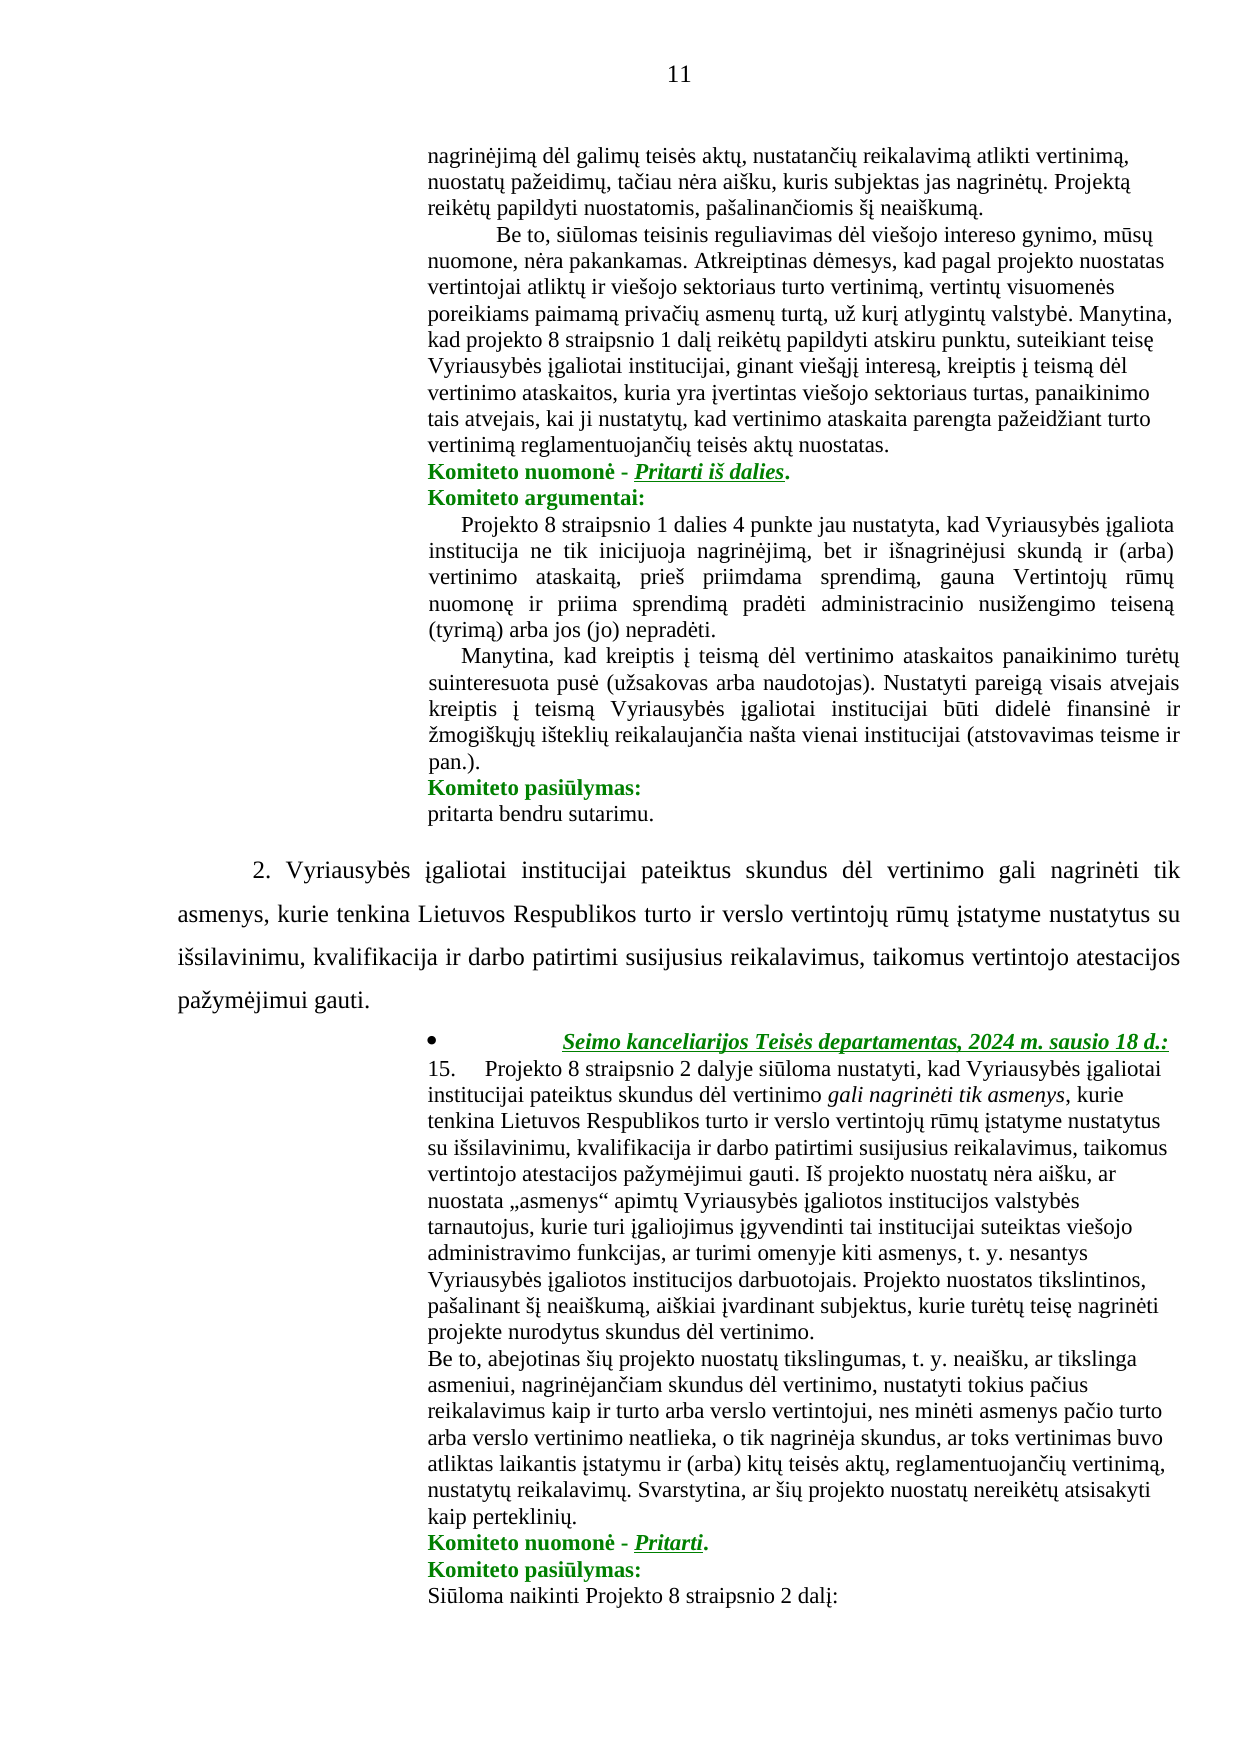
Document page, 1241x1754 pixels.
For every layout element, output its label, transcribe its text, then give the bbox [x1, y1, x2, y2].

text Manytina, kad kreiptis į teismą dėl vertinimo ataskaitos panaikinimo turėtų suinteresuota pusė (užsakovas arba naudotojas). Nustatyti pareigą visais atvejais kreiptis į teismą Vyriausybės įgaliotai institucijai būti didelė finansinė ir žmogiškųjų išteklių reikalaujančia našta vienai institucijai (atstovavimas teisme ir pan.). [428, 642, 1181, 774]
list Siūloma naikinti Projekto 8 straipsnio 2 dalį: [427, 1582, 1181, 1608]
text 15. Projekto 8 straipsnio 2 dalyje siūloma nustatyti, kad Vyriausybės įgaliotai institucijai pateiktus skundus dėl vertinimo gali nagrinėti tik asmenys, kurie tenkina Lietuvos Respublikos turto ir verslo vertintojų rūmų įstatyme nustatytus su išsilavinimu, kvalifikacija ir darbo patirtimi susijusius reikalavimus, taikomus vertintojo atestacijos pažymėjimui gauti. Iš projekto nuostatų nėra aišku, ar nuostata „asmenys“ apimtų Vyriausybės įgaliotos institucijos valstybės tarnautojus, kurie turi įgaliojimus įgyvendinti tai institucijai suteiktas viešojo administravimo funkcijas, ar turimi omenyje kiti asmenys, t. y. nesantys Vyriausybės įgaliotos institucijos darbuotojais. Projekto nuostatos tikslintinos, pašalinant šį neaiškumą, aiškiai įvardinant subjektus, kurie turėtų teisę nagrinėti projekte nurodytus skundus dėl vertinimo. [427, 1055, 1181, 1345]
text Be to, siūlomas teisinis reguliavimas dėl viešojo intereso gynimo, mūsų nuomone, nėra pakankamas. Atkreiptinas dėmesys, kad pagal projekto nuostatas vertintojai atliktų ir viešojo sektoriaus turto vertinimą, vertintų visuomenės poreikiams paimamą privačių asmenų turtą, už kurį atlygintų valstybė. Manytina, kad projekto 8 straipsnio 1 dalį reikėtų papildyti atskiru punktu, suteikiant teisę Vyriausybės įgaliotai institucijai, ginant viešąjį interesą, kreiptis į teismą dėl vertinimo ataskaitos, kuria yra įvertintas viešojo sektoriaus turtas, panaikinimo tais atvejais, kai ji nustatytų, kad vertinimo ataskaita parengta pažeidžiant turto vertinimą reglamentuojančių teisės aktų nuostatas. [427, 221, 1181, 458]
text Komiteto pasiūlymas: [427, 774, 1181, 801]
text Komiteto nuomonė - Pritarti iš dalies. [427, 458, 1181, 484]
text 2. Vyriausybės įgaliotai institucijai pateiktus skundus dėl vertinimo gali nagrinėti tik asmenys, kurie tenkina Lietuvos Respublikos turto ir verslo vertintojų rūmų įstatyme nustatytus su išsilavinimu, kvalifikacija ir darbo patirtimi susijusius reikalavimus, taikomus vertintojo atestacijos pažymėjimui gauti. [177, 856, 1181, 1014]
text nagrinėjimą dėl galimų teisės aktų, nustatančių reikalavimą atlikti vertinimą, nuostatų pažeidimų, tačiau nėra aišku, kuris subjektas jas nagrinėtų. Projektą reikėtų papildyti nuostatomis, pašalinančiomis šį neaiškumą. [427, 142, 1181, 221]
text Be to, abejotinas šių projekto nuostatų tikslingumas, t. y. neaišku, ar tikslinga asmeniui, nagrinėjančiam skundus dėl vertinimo, nustatyti tokius pačius reikalavimus kaip ir turto arba verslo vertintojui, nes minėti asmenys pačio turto arba verslo vertinimo neatlieka, o tik nagrinėja skundus, ar toks vertinimas buvo atliktas laikantis įstatymu ir (arba) kitų teisės aktų, reglamentuojančių vertinimą, nustatytų reikalavimų. Svarstytina, ar šių projekto nuostatų nereikėtų atsisakyti kaip perteklinių. [427, 1345, 1181, 1529]
text Komiteto argumentai: [427, 484, 1181, 511]
text Komiteto nuomonė - Pritarti. [427, 1529, 1181, 1556]
list Komiteto pasiūlymas: [427, 1556, 1181, 1582]
text pritarta bendru sutarimu. [427, 801, 1181, 827]
text Projekto 8 straipsnio 1 dalies 4 punkte jau nustatyta, kad Vyriausybės įgaliota institucija ne tik inicijuoja nagrinėjimą, bet ir išnagrinėjusi skundą ir (arba) vertinimo ataskaitą, prieš priimdama sprendimą, gauna Vertintojų rūmų nuomonę ir priima sprendimą pradėti administracinio nusižengimo teiseną (tyrimą) arba jos (jo) nepradėti. [428, 511, 1175, 642]
list Seimo kanceliarijos Teisės departamentas, 2024 m. sausio 18 d.: [427, 1028, 1181, 1055]
